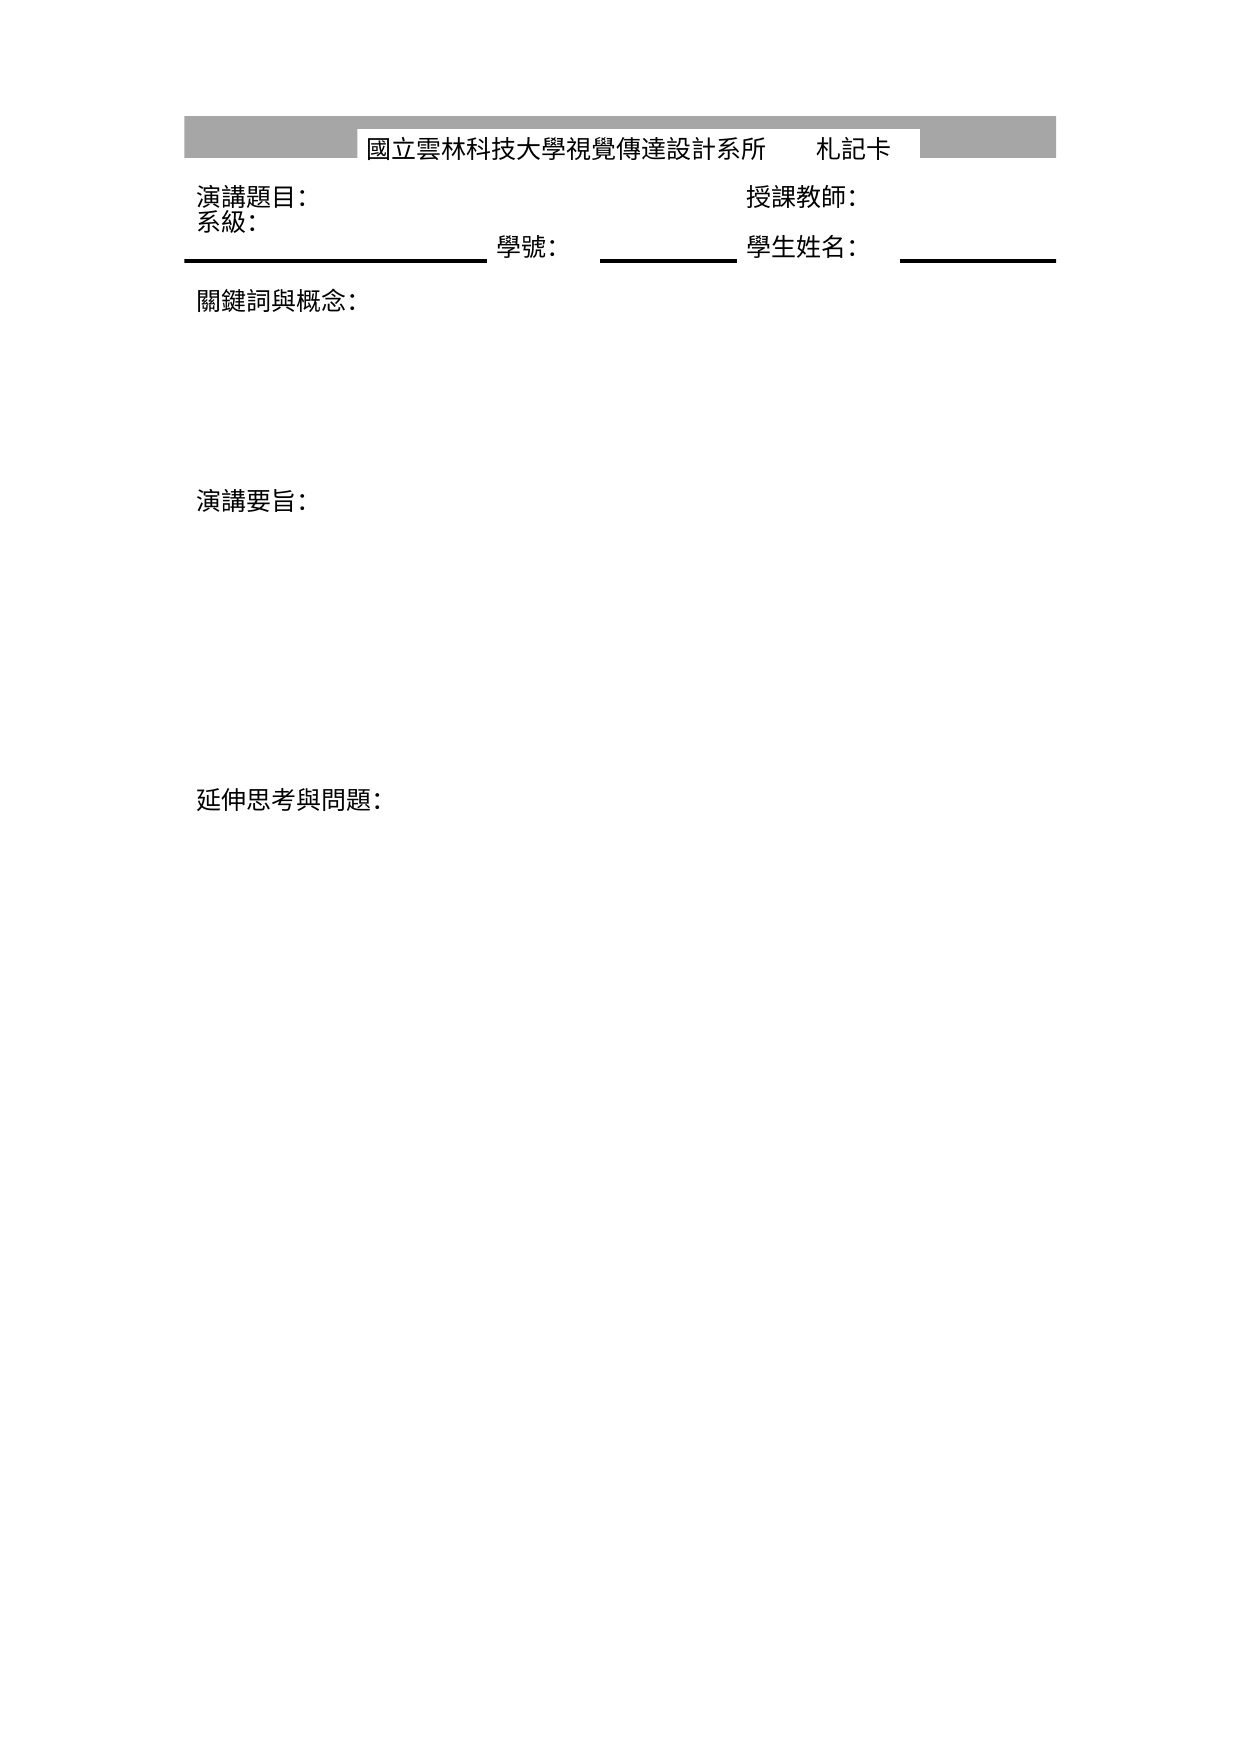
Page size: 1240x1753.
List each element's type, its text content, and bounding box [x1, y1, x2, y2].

picture [184, 259, 487, 263]
text 札記卡 [817, 138, 911, 163]
picture [184, 116, 1057, 158]
text 演講題目： [196, 187, 341, 212]
text 國立雲林科技大學視覺傳達設計系所 [366, 138, 808, 163]
text 系級： [196, 212, 341, 237]
text 授課教師： [746, 187, 891, 212]
text 關鍵詞與概念： [196, 290, 391, 315]
text 延伸思考與問題： [196, 789, 416, 814]
text 學生姓名： [746, 237, 891, 262]
text 演講要旨： [196, 490, 341, 515]
picture [600, 259, 737, 263]
picture [900, 259, 1057, 263]
text 學號： [496, 237, 591, 262]
